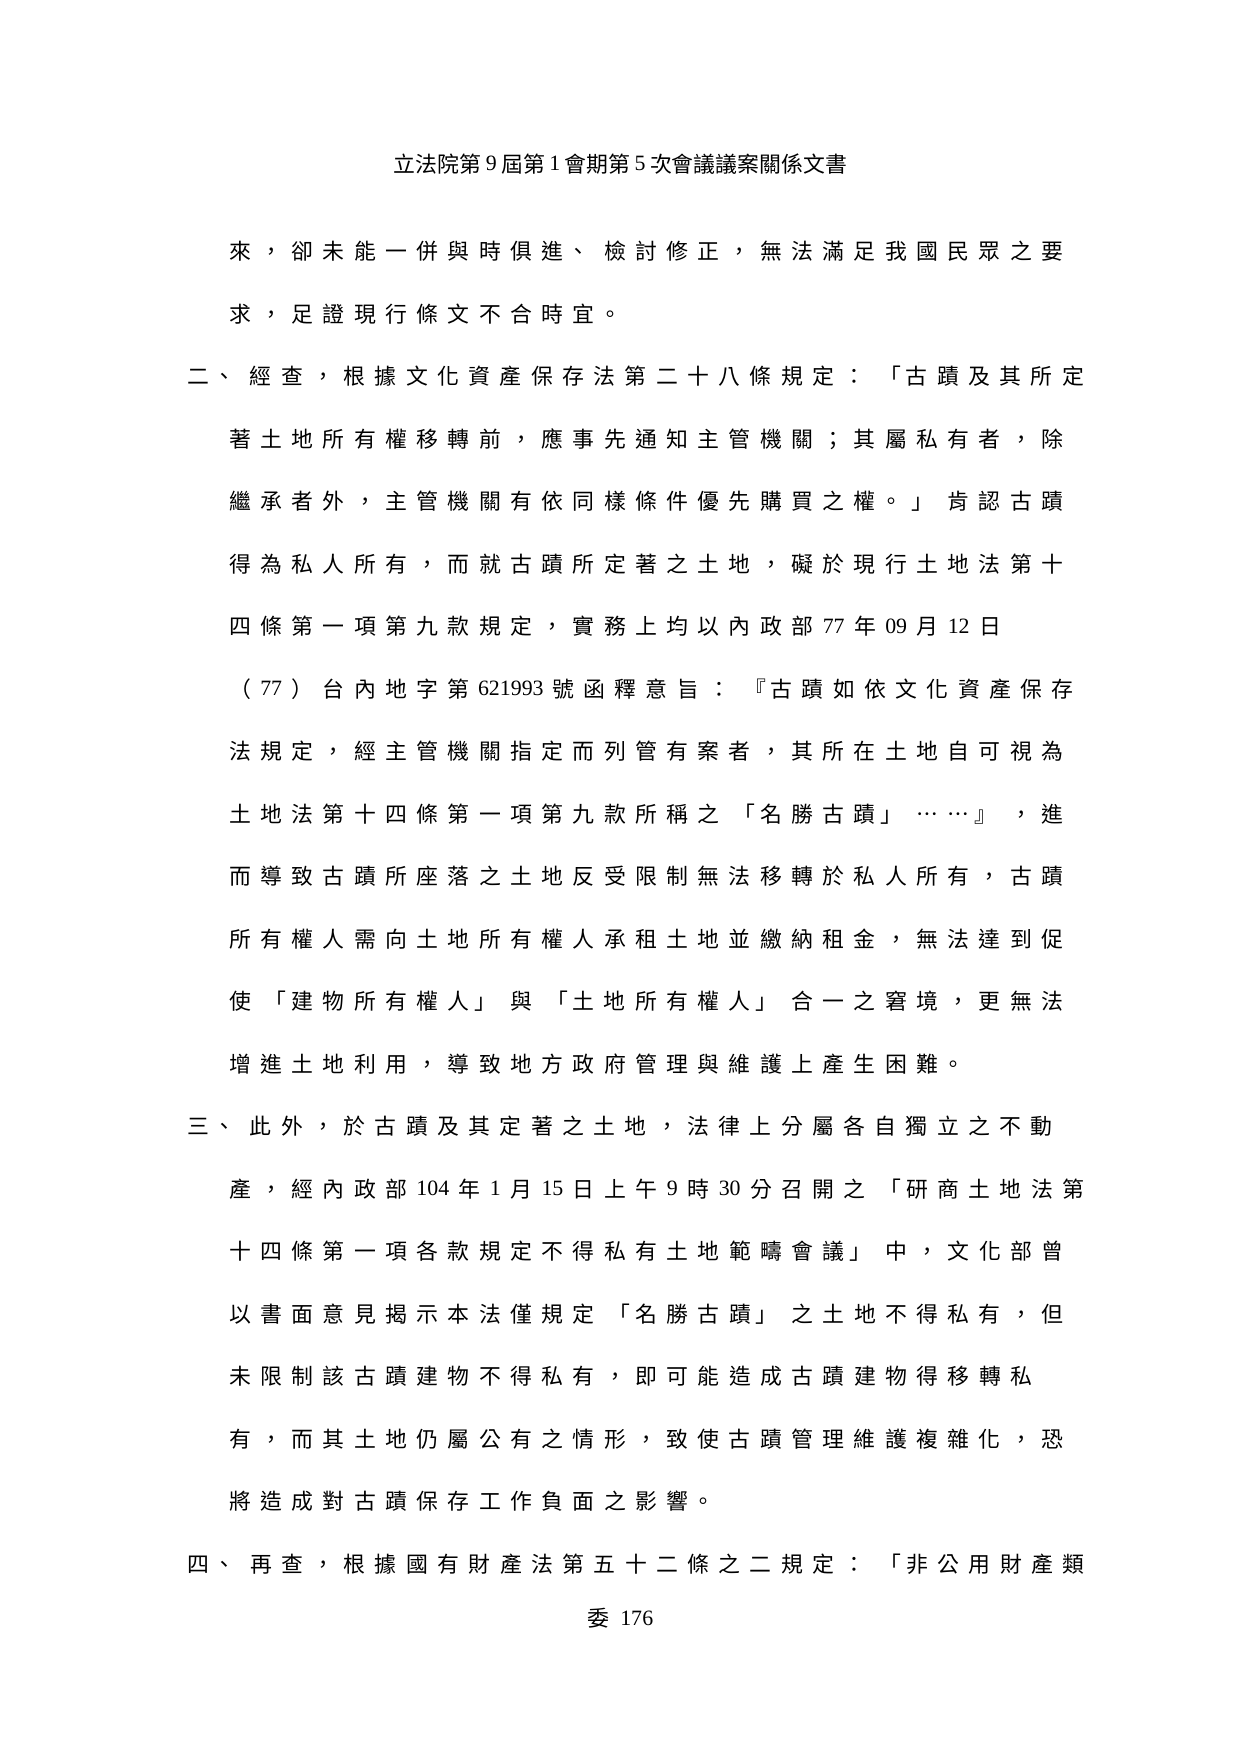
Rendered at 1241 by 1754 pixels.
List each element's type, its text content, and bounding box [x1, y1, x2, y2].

text 二、經查，根據文化資產保存法第二十八條規定：「古蹟及其所定著土地所有權移轉前，應事先通知主管機關；其屬私有者，除繼承者外，主管機關有依同樣條件優先購買之權。」肯認古蹟得為私人所有，而就古蹟所定著之土地，礙於現行土地法第十四條第一項第九款規定，實務上均以內政部77年09月12日（77）台內地字第621993號函釋意旨：『古蹟如依文化資產保存法規定，經主管機關指定而列管有案者，其所在土地自可視為土地法第十四條第一項第九款所稱之「名勝古蹟」……』，進而導致古蹟所座落之土地反受限制無法移轉於私人所有，古蹟所有權人需向土地所有權人承租土地並繳納租金，無法達到促使「建物所有權人」與「土地所有權人」合一之窘境，更無法增進土地利用，導致地方政府管理與維護上產生困難。 [173, 344, 1089, 1094]
text 來，卻未能一併與時俱進、檢討修正，無法滿足我國民眾之要求，足證現行條文不合時宜。 [173, 219, 1089, 344]
text 四、再查，根據國有財產法第五十二條之二規定：「非公用財產類 [173, 1531, 1089, 1594]
text 三、此外，於古蹟及其定著之土地，法律上分屬各自獨立之不動產，經內政部104年1月15日上午9時30分召開之「研商土地法第十四條第一項各款規定不得私有土地範疇會議」中，文化部曾以書面意見揭示本法僅規定「名勝古蹟」之土地不得私有，但未限制該古蹟建物不得私有，即可能造成古蹟建物得移轉私有，而其土地仍屬公有之情形，致使古蹟管理維護複雜化，恐將造成對古蹟保存工作負面之影響。 [173, 1094, 1089, 1531]
